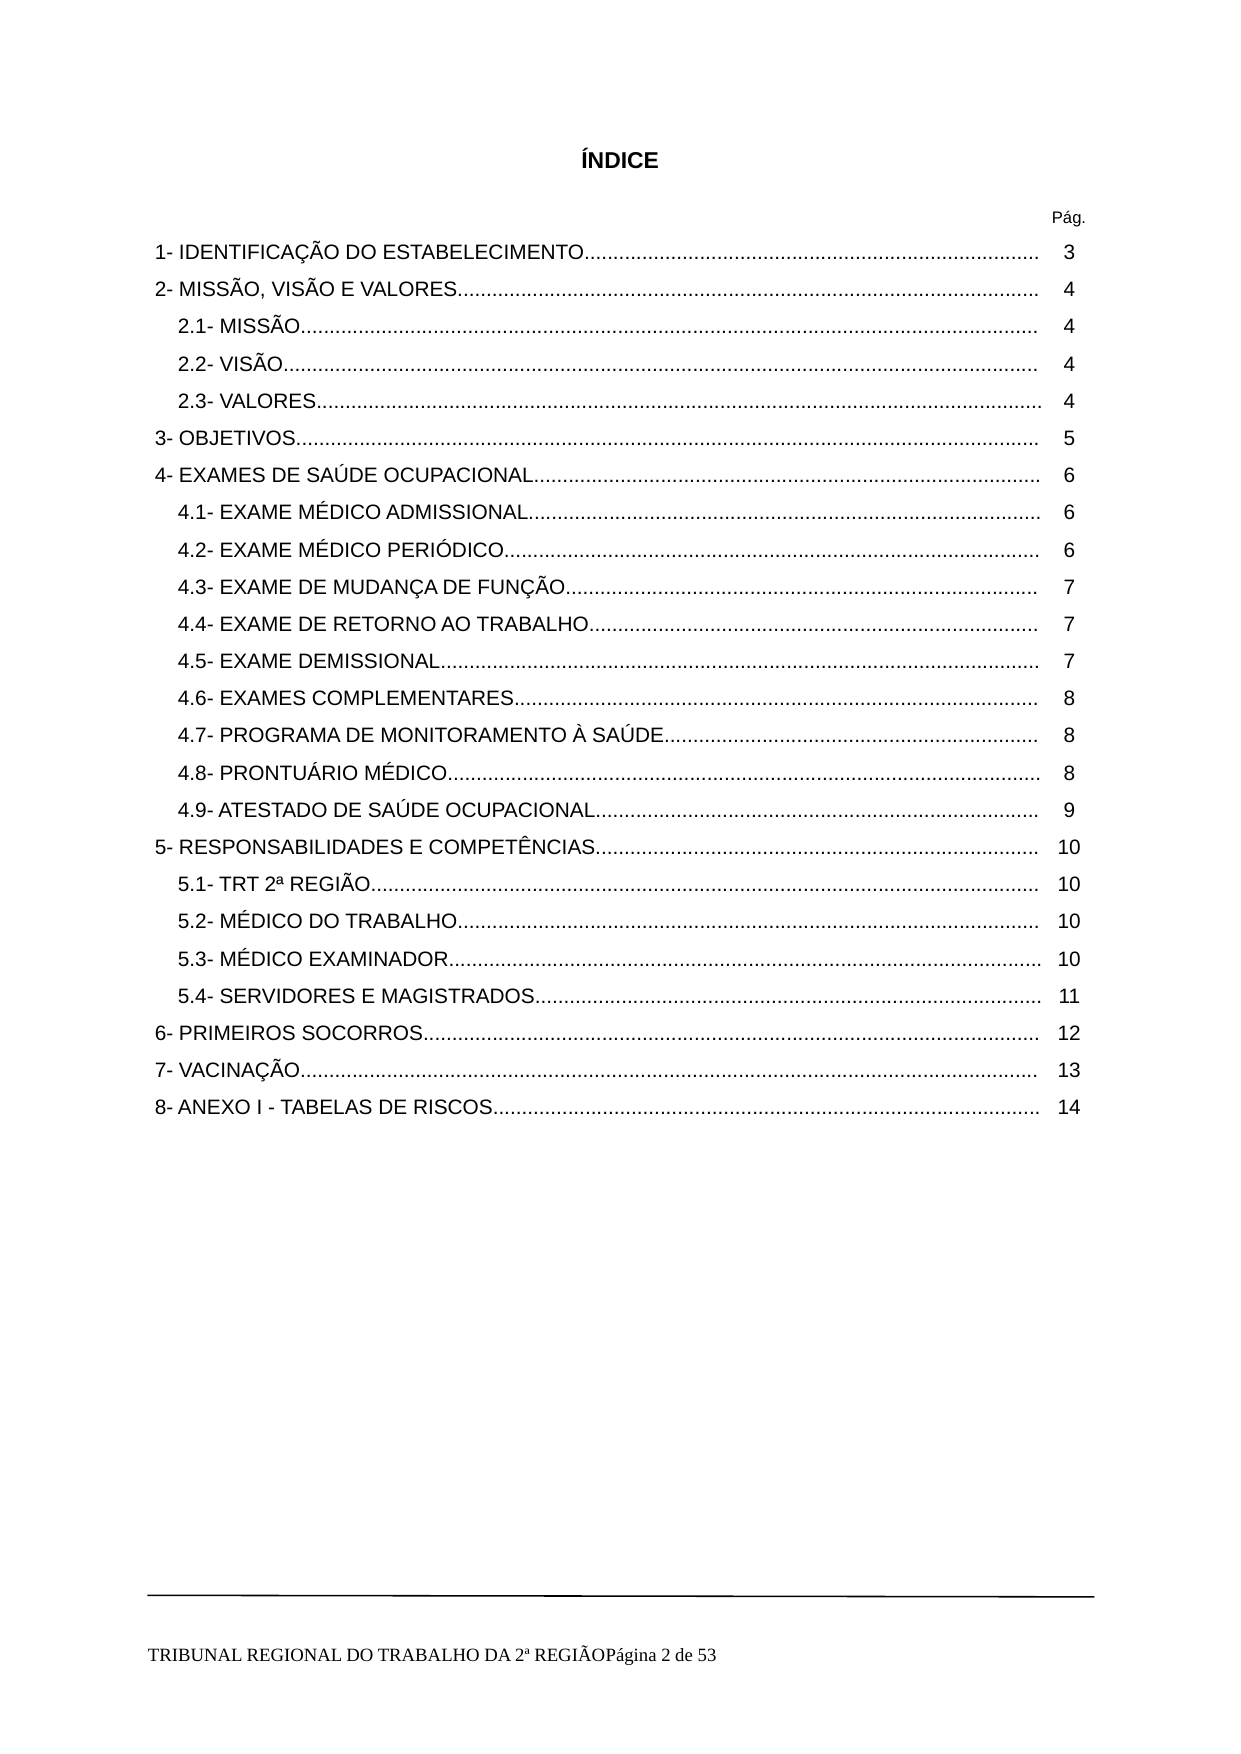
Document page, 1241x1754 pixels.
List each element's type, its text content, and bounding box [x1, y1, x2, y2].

text Pág. [148, 202, 1093, 227]
table_cell 10 [1046, 909, 1092, 946]
table_cell 4.1- EXAME MÉDICO ADMISSIONAL......................................................................................... [154, 499, 1046, 537]
table_cell 6 [1046, 499, 1092, 537]
table_cell 4 [1046, 351, 1092, 388]
table_cell 4 [1046, 314, 1092, 351]
table_cell 2- MISSÃO, VISÃO E VALORES..................................................................................................... [154, 276, 1046, 313]
table_cell 8- anexo i - TABELAS DE RISCOS............................................................................................... [154, 1094, 1046, 1132]
table_cell 4.9- atestado de saúde ocupacional............................................................................. [154, 797, 1046, 834]
table_cell 8 [1046, 685, 1092, 722]
table_cell 4.7- PROGRAMA DE MONITORAMENTO À SAÚDE................................................................. [154, 723, 1046, 760]
table_cell 10 [1046, 946, 1092, 983]
table_cell 7 [1046, 648, 1092, 685]
table_cell 6- PRIMEIROS SOCORROS........................................................................................................... [154, 1020, 1046, 1057]
table_cell 5.2- médico do trabalho..................................................................................................... [154, 909, 1046, 946]
table_cell 14 [1046, 1094, 1092, 1132]
table_cell 7 [1046, 574, 1092, 611]
table_cell 2.2- VISÃO................................................................................................................................... [154, 351, 1046, 388]
table_cell 4.4- EXAME DE RETORNO AO TRABALHO.............................................................................. [154, 611, 1046, 648]
table_cell 5- responsabilidades e competências............................................................................. [154, 834, 1046, 871]
table_cell 7 [1046, 611, 1092, 648]
table_cell 8 [1046, 723, 1092, 760]
table_cell 12 [1046, 1020, 1092, 1057]
table_cell 13 [1046, 1057, 1092, 1094]
table_cell 2.3- VALORES.............................................................................................................................. [154, 388, 1046, 425]
table_cell 4 [1046, 388, 1092, 425]
table_cell 5.4- servidores e magistrados........................................................................................ [154, 983, 1046, 1020]
table_header 3 [1046, 239, 1092, 276]
table_cell 9 [1046, 797, 1092, 834]
table_cell 4.8- PRONTUÁRIO MÉDICO....................................................................................................... [154, 760, 1046, 797]
table_header 1- IDENTIFICAÇÃO DO ESTABELECIMENTO............................................................................... [154, 239, 1046, 276]
table_cell 4 [1046, 276, 1092, 313]
table_cell 5 [1046, 425, 1092, 462]
table_cell 4.6- EXAMES COMPLEMENTARES........................................................................................... [154, 685, 1046, 722]
table_cell 6 [1046, 537, 1092, 574]
table_cell 5.3- médico examinador....................................................................................................... [154, 946, 1046, 983]
table_cell 8 [1046, 760, 1092, 797]
table_cell 10 [1046, 834, 1092, 871]
table_cell 4.5- EXAME DEMISSIONAL........................................................................................................ [154, 648, 1046, 685]
table_cell 4- EXAMES DE SAÚDE OCUPACIONAL........................................................................................ [154, 462, 1046, 499]
table_cell 11 [1046, 983, 1092, 1020]
table_cell 4.2- EXAME MÉDICO PERIÓDICO............................................................................................. [154, 537, 1046, 574]
table_cell 7- VACINAÇÃO................................................................................................................................ [154, 1057, 1046, 1094]
table_cell 4.3- EXAME DE MUDANÇA DE FUNÇÃO.................................................................................. [154, 574, 1046, 611]
text ÍNDICE [148, 147, 1093, 173]
table_cell 5.1- trt 2ª região.................................................................................................................... [154, 871, 1046, 908]
table_cell 3- OBJETIVOS................................................................................................................................. [154, 425, 1046, 462]
table_cell 10 [1046, 871, 1092, 908]
table_cell 6 [1046, 462, 1092, 499]
table_cell 2.1- MISSÃO................................................................................................................................ [154, 314, 1046, 351]
